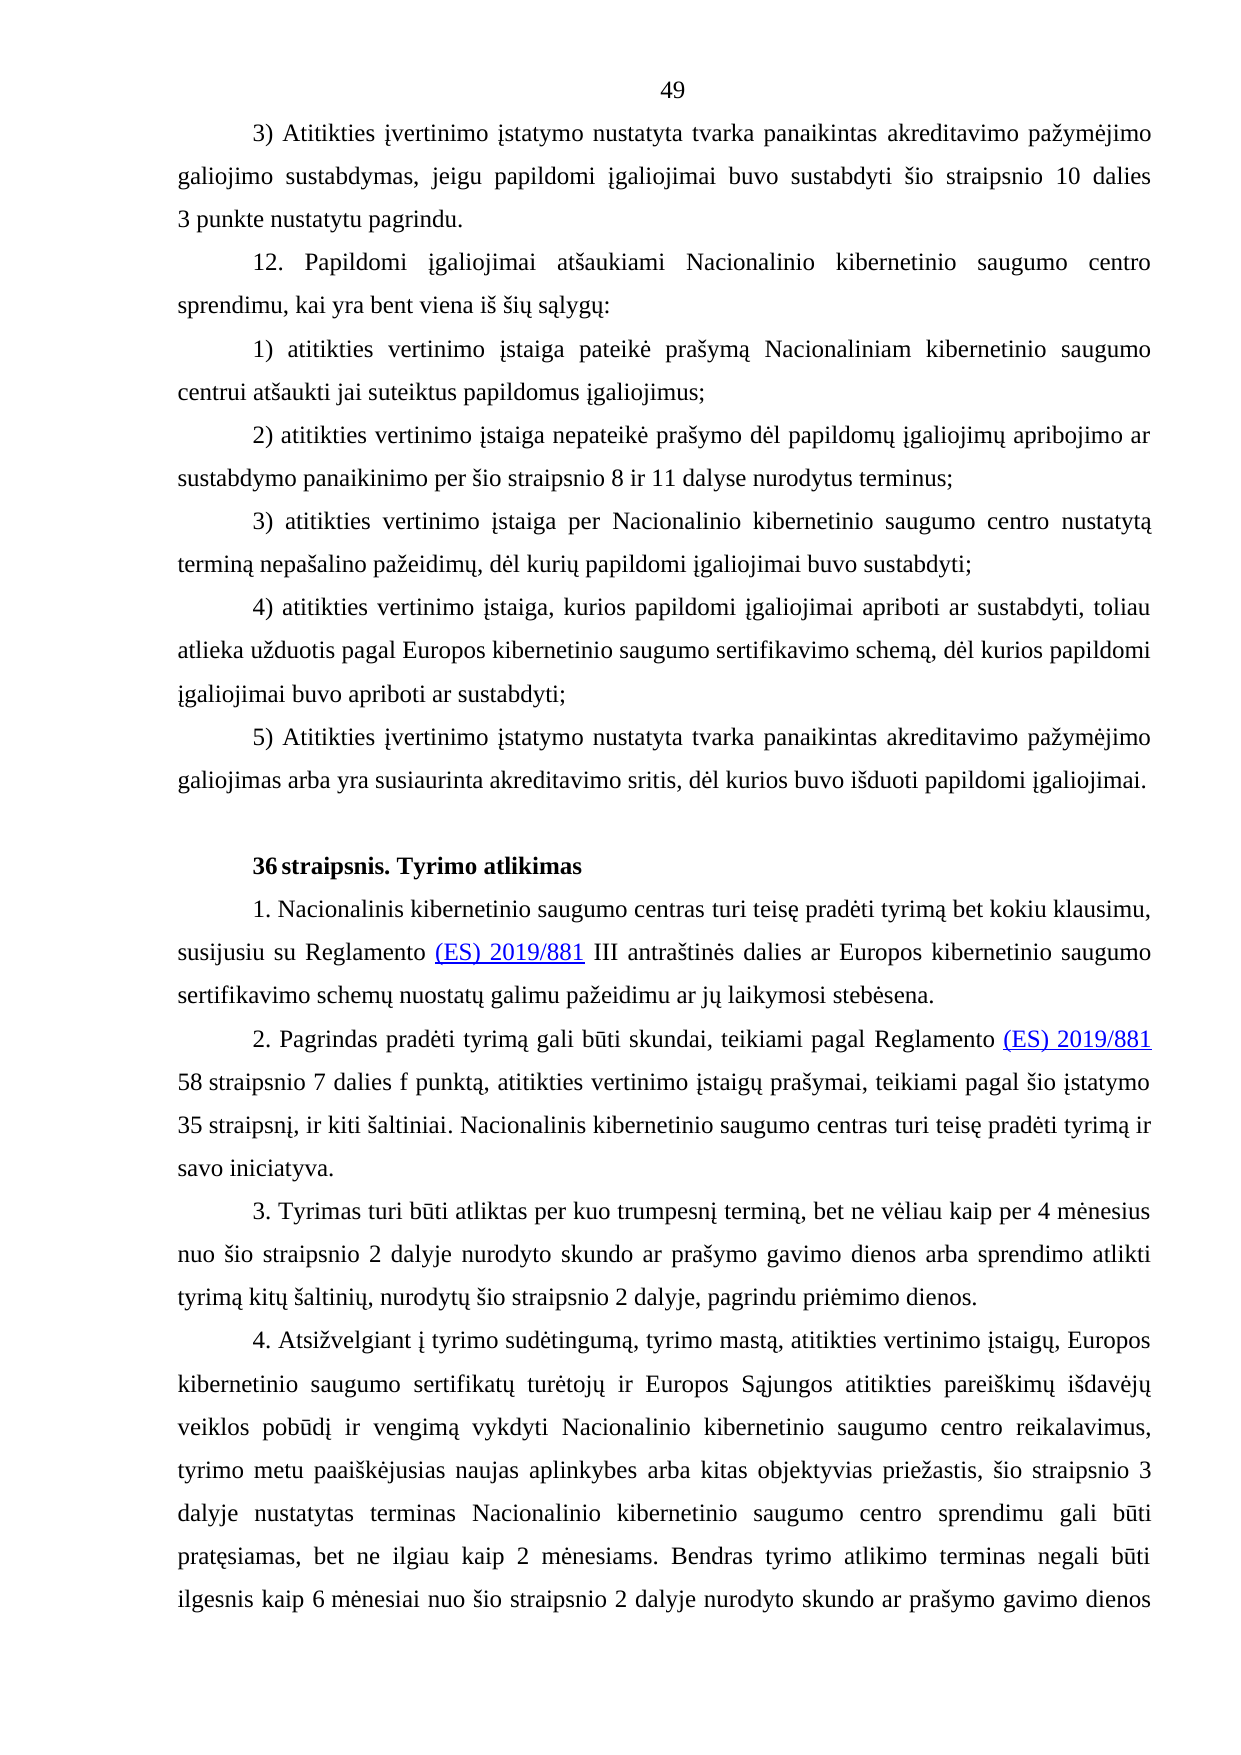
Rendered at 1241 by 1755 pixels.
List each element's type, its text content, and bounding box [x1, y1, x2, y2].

text 12. Papildomi įgaliojimai atšaukiami Nacionalinio kibernetinio saugumo centro sprendimu, kai yra bent viena iš šių sąlygų: [177, 247, 1152, 319]
text 3) atitikties vertinimo įstaiga per Nacionalinio kibernetinio saugumo centro nustatytą terminą nepašalino pažeidimų, dėl kurių papildomi įgaliojimai buvo sustabdyti; [177, 506, 1152, 578]
text 4) atitikties vertinimo įstaiga, kurios papildomi įgaliojimai apriboti ar sustabdyti, toliau atlieka užduotis pagal Europos kibernetinio saugumo sertifikavimo schemą, dėl kurios papildomi įgaliojimai buvo apriboti ar sustabdyti; [177, 592, 1152, 707]
text 3) Atitikties įvertinimo įstatymo nustatyta tvarka panaikintas akreditavimo pažymėjimo galiojimo sustabdymas, jeigu papildomi įgaliojimai buvo sustabdyti šio straipsnio 10 dalies 3 punkte nustatytu pagrindu. [177, 118, 1152, 233]
text 1) atitikties vertinimo įstaiga pateikė prašymą Nacionaliniam kibernetinio saugumo centrui atšaukti jai suteiktus papildomus įgaliojimus; [177, 334, 1152, 406]
text 2. Pagrindas pradėti tyrimą gali būti skundai, teikiami pagal Reglamento (ES) 2019/881 58 straipsnio 7 dalies f punktą, atitikties vertinimo įstaigų prašymai, teikiami pagal šio įstatymo 35 straipsnį, ir kiti šaltiniai. Nacionalinis kibernetinio saugumo centras turi teisę pradėti tyrimą ir savo iniciatyva. [177, 1024, 1152, 1182]
text 5) Atitikties įvertinimo įstatymo nustatyta tvarka panaikintas akreditavimo pažymėjimo galiojimas arba yra susiaurinta akreditavimo sritis, dėl kurios buvo išduoti papildomi įgaliojimai. [177, 722, 1152, 794]
text 36 straipsnis. Tyrimo atlikimas [177, 851, 1152, 880]
text 1. Nacionalinis kibernetinio saugumo centras turi teisę pradėti tyrimą bet kokiu klausimu, susijusiu su Reglamento (ES) 2019/881 III antraštinės dalies ar Europos kibernetinio saugumo sertifikavimo schemų nuostatų galimu pažeidimu ar jų laikymosi stebėsena. [177, 894, 1152, 1009]
text 3. Tyrimas turi būti atliktas per kuo trumpesnį terminą, bet ne vėliau kaip per 4 mėnesius nuo šio straipsnio 2 dalyje nurodyto skundo ar prašymo gavimo dienos arba sprendimo atlikti tyrimą kitų šaltinių, nurodytų šio straipsnio 2 dalyje, pagrindu priėmimo dienos. [177, 1196, 1152, 1311]
text 4. Atsižvelgiant į tyrimo sudėtingumą, tyrimo mastą, atitikties vertinimo įstaigų, Europos kibernetinio saugumo sertifikatų turėtojų ir Europos Sąjungos atitikties pareiškimų išdavėjų veiklos pobūdį ir vengimą vykdyti Nacionalinio kibernetinio saugumo centro reikalavimus, tyrimo metu paaiškėjusias naujas aplinkybes arba kitas objektyvias priežastis, šio straipsnio 3 dalyje nustatytas terminas Nacionalinio kibernetinio saugumo centro sprendimu gali būti pratęsiamas, bet ne ilgiau kaip 2 mėnesiams. Bendras tyrimo atlikimo terminas negali būti ilgesnis kaip 6 mėnesiai nuo šio straipsnio 2 dalyje nurodyto skundo ar prašymo gavimo dienos [177, 1326, 1152, 1613]
text 2) atitikties vertinimo įstaiga nepateikė prašymo dėl papildomų įgaliojimų apribojimo ar sustabdymo panaikinimo per šio straipsnio 8 ir 11 dalyse nurodytus terminus; [177, 420, 1152, 492]
